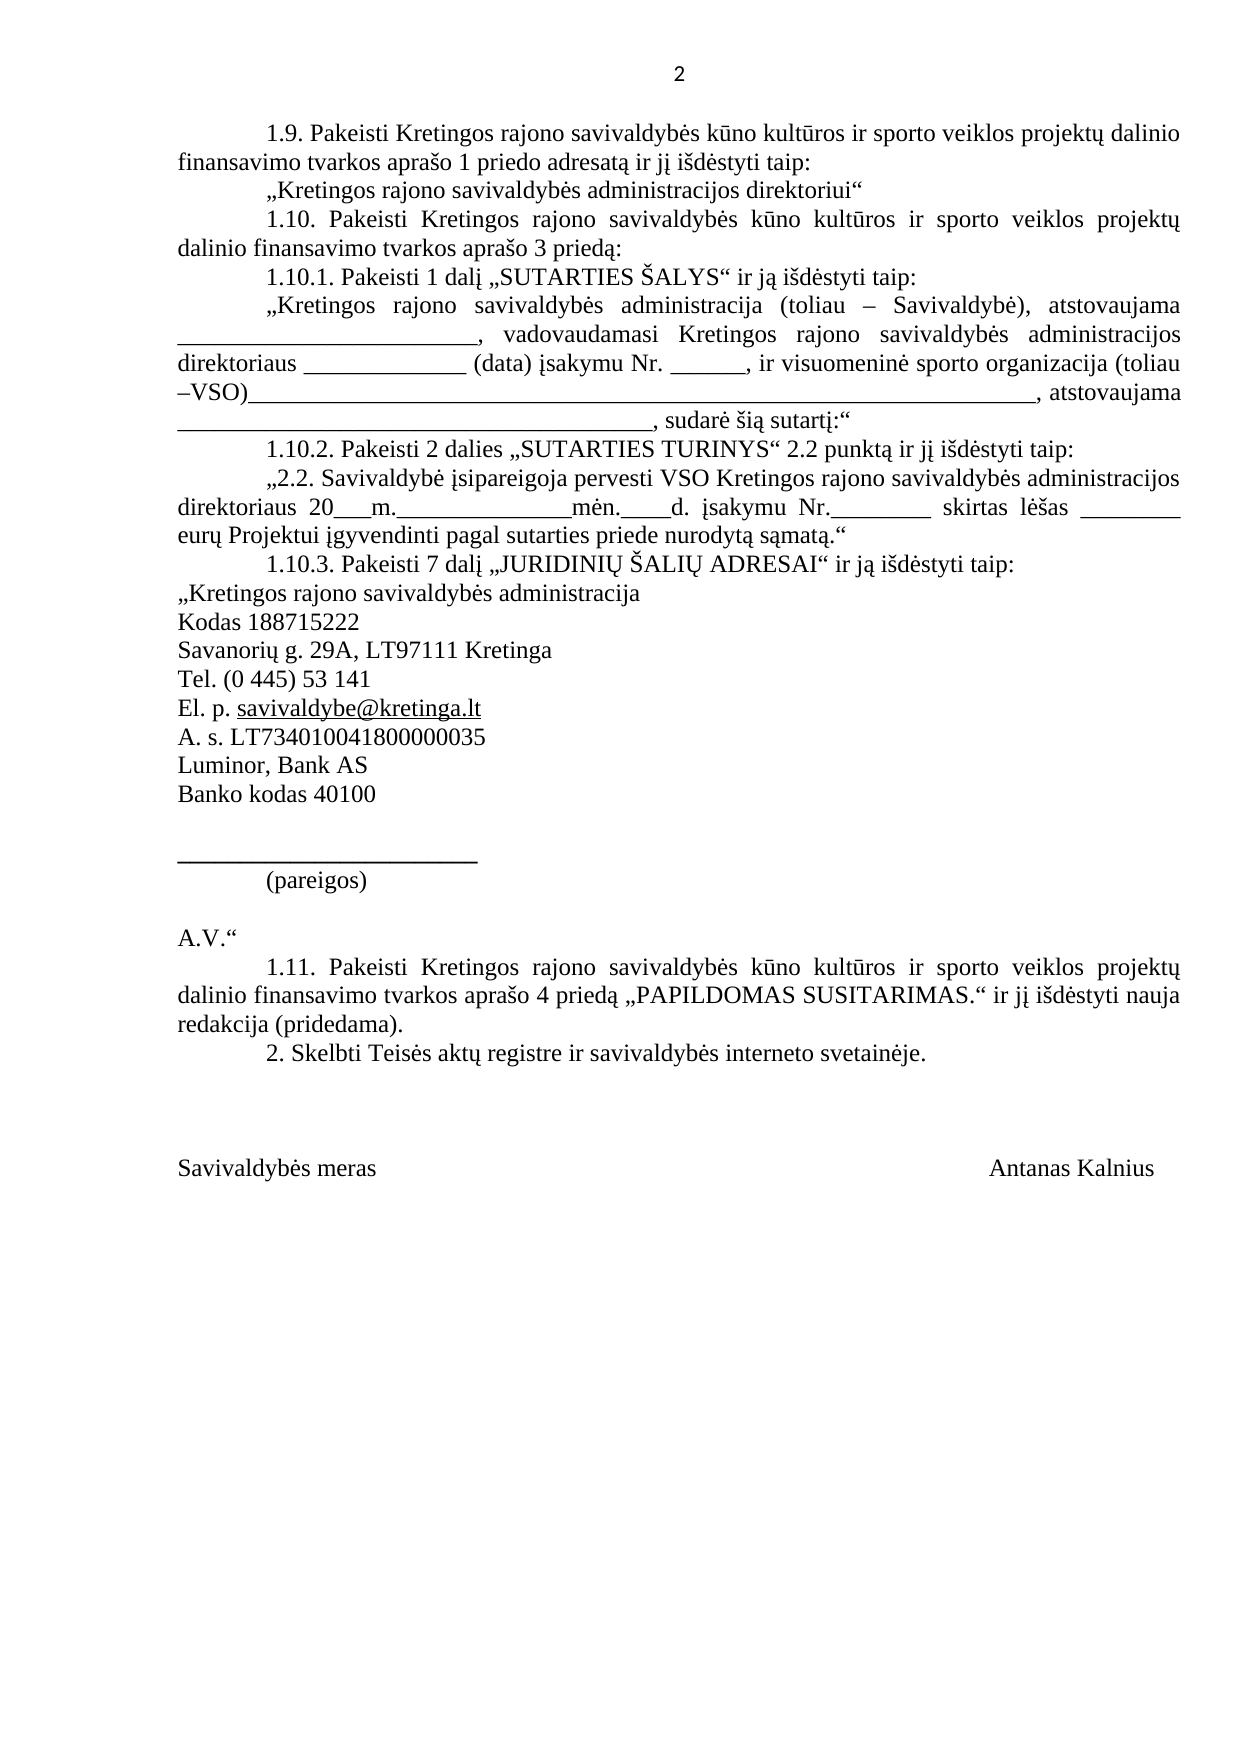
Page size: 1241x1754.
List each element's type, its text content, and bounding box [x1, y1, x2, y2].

text 2. Skelbti Teisės aktų registre ir savivaldybės interneto svetainėje. [177, 1038, 1181, 1067]
text 1.10.3. Pakeisti 7 dalį „JURIDINIŲ ŠALIŲ ADRESAI“ ir ją išdėstyti taip: [266, 549, 1181, 578]
text Savanorių g. 29A, LT97111 Kretinga [177, 636, 1181, 664]
text 1.10. Pakeisti Kretingos rajono savivaldybės kūno kultūros ir sporto veiklos projektų dalinio finansavimo tvarkos aprašo 3 priedą: [177, 204, 1181, 262]
text Savivaldybės meras Antanas Kalnius [177, 1153, 1181, 1182]
text ________________________ [177, 837, 1181, 866]
text „2.2. Savivaldybė įsipareigoja pervesti VSO Kretingos rajono savivaldybės administracijos direktoriaus 20___m.______________mėn.____d. įsakymu Nr.________ skirtas lėšas ________ eurų Projektui įgyvendinti pagal sutarties priede nurodytą sąmatą.“ [177, 463, 1181, 549]
text „Kretingos rajono savivaldybės administracija [177, 578, 1181, 607]
text 1.9. Pakeisti Kretingos rajono savivaldybės kūno kultūros ir sporto veiklos projektų dalinio finansavimo tvarkos aprašo 1 priedo adresatą ir jį išdėstyti taip: [177, 118, 1181, 176]
text „Kretingos rajono savivaldybės administracijos direktoriui“ [177, 176, 1181, 204]
text Luminor, Bank AS [177, 751, 1181, 779]
text 1.10.1. Pakeisti 1 dalį „SUTARTIES ŠALYS“ ir ją išdėstyti taip: [266, 262, 1181, 291]
text (pareigos) [177, 866, 1181, 894]
text A. s. LT734010041800000035 [177, 722, 1181, 751]
text Tel. (0 445) 53 141 [177, 664, 1181, 693]
text El. p. savivaldybe@kretinga.lt [177, 693, 1181, 722]
text Banko kodas 40100 [177, 779, 1181, 808]
text 1.10.2. Pakeisti 2 dalies „SUTARTIES TURINYS“ 2.2 punktą ir jį išdėstyti taip: [266, 434, 1181, 463]
text 1.11. Pakeisti Kretingos rajono savivaldybės kūno kultūros ir sporto veiklos projektų dalinio finansavimo tvarkos aprašo 4 priedą „PAPILDOMAS SUSITARIMAS.“ ir jį išdėstyti nauja redakcija (pridedama). [177, 952, 1181, 1038]
text Kodas 188715222 [177, 607, 1181, 636]
text „Kretingos rajono savivaldybės administracija (toliau – Savivaldybė), atstovaujama ________________________, vadovaudamasi Kretingos rajono savivaldybės administracijos direktoriaus _____________ (data) įsakymu Nr. ______, ir visuomeninė sporto organizacija (toliau –VSO)_______________________________________________________________, atstovaujama ______________________________________, sudarė šią sutartį:“ [177, 291, 1181, 434]
text A.V.“ [177, 923, 1181, 952]
